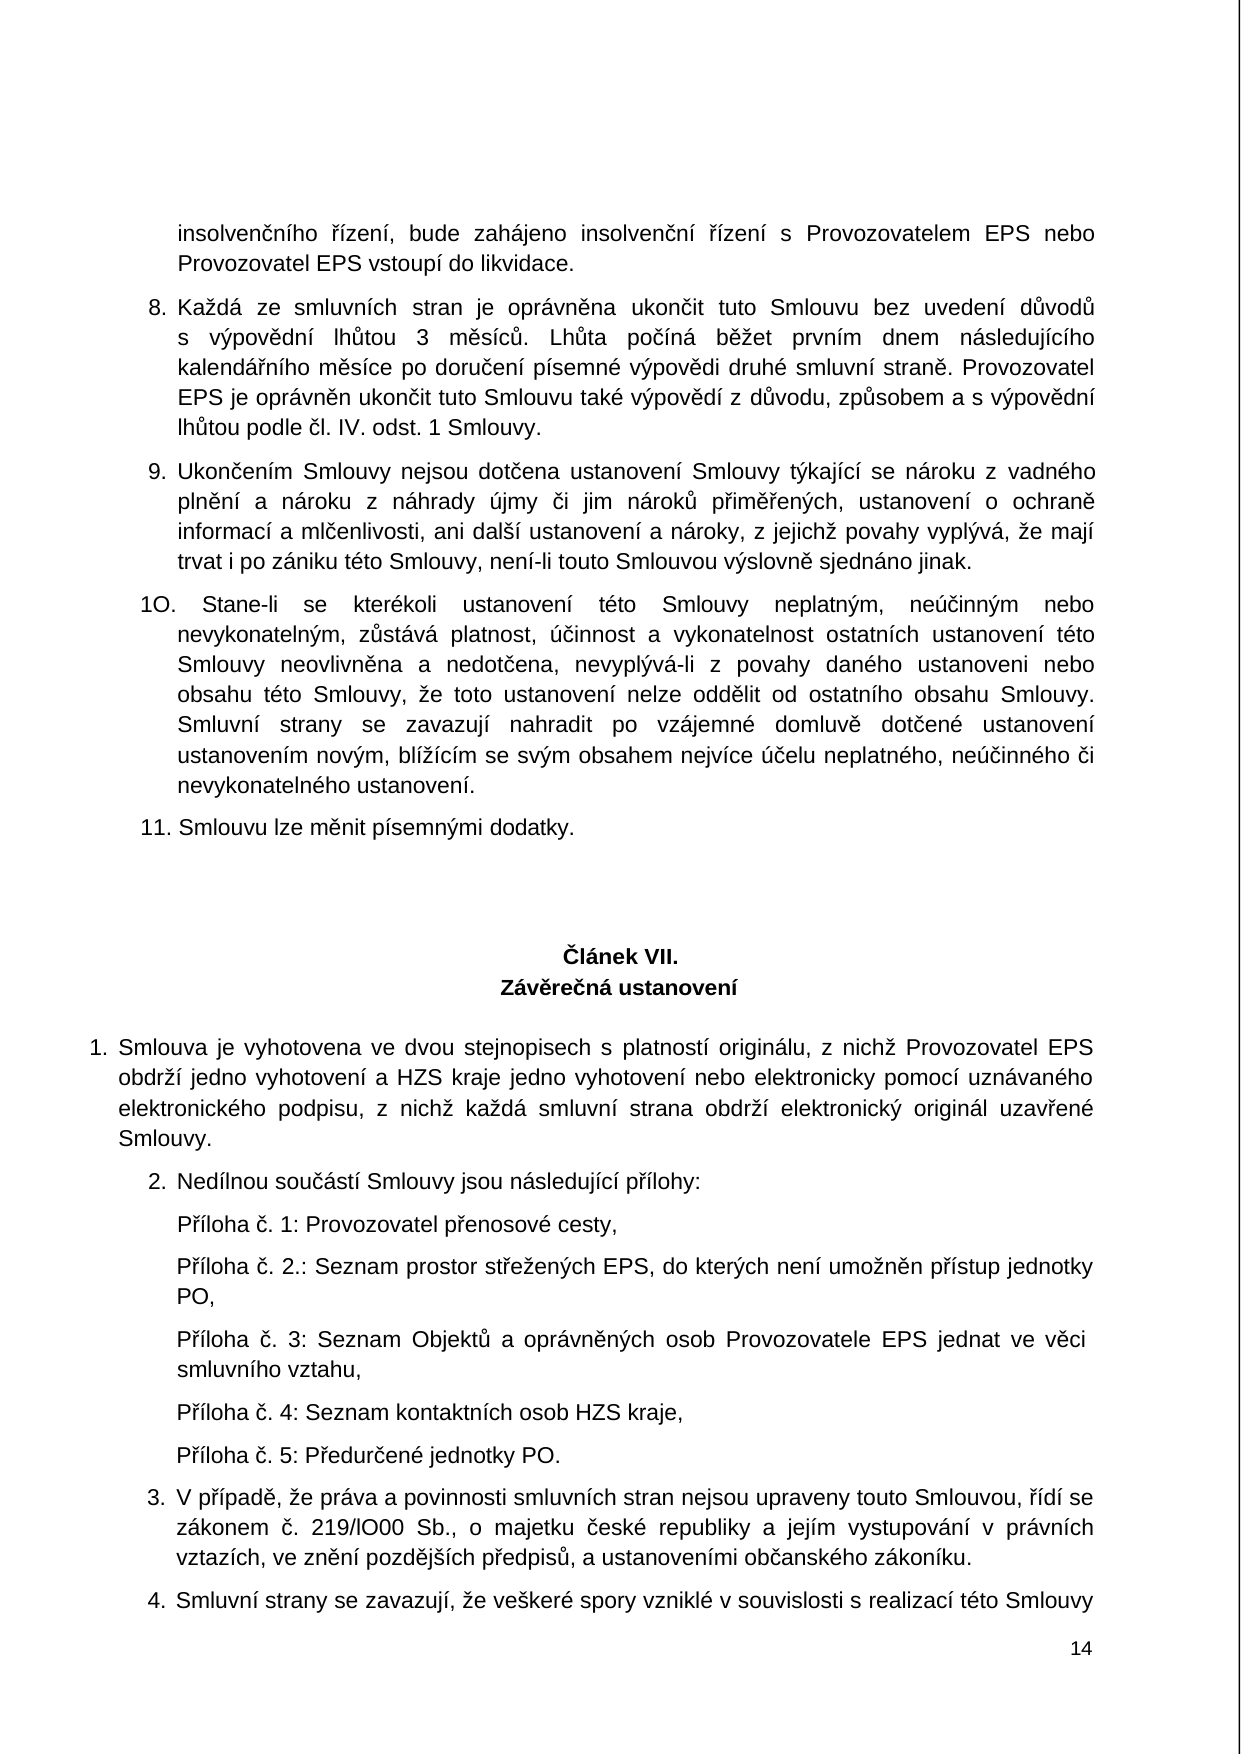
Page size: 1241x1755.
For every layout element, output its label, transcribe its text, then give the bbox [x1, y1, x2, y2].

text insolvenčního řízení, bude zahájeno insolvenční řízení s Provozovatelem EPS nebo Provozovatel EPS vstoupí do likvidace. [177, 220, 1095, 277]
list Každá ze smluvních stran je oprávněna ukončit tuto Smlouvu bez uvedení důvodů s výpovědní lhůtou 3 měsíců. Lhůta počíná běžet prvním dnem následujícího kalendářního měsíce po doručení písemné výpovědi druhé smluvní straně. Provozovatel EPS je oprávněn ukončit tuto Smlouvu také výpovědí z důvodu, způsobem a s výpovědní lhůtou podle čl. IV. odst. 1 Smlouvy. [148, 293, 1095, 441]
list V případě, že práva a povinnosti smluvních stran nejsou upraveny touto Smlouvou, řídí se zákonem č. 219/lO00 Sb., o majetku české republiky a jejím vystupování v právních vztazích, ve znění pozdějších předpisů, a ustanoveními občanského zákoníku. [147, 1484, 1094, 1571]
list Smluvní strany se zavazují, že veškeré spory vzniklé v souvislosti s realizací této Smlouvy [147, 1587, 1093, 1613]
text 11. Smlouvu lze měnit písemnými dodatky. [140, 814, 1211, 840]
text Článek VII. Závěrečná ustanovení [500, 944, 750, 1000]
text 1O. Stane-li se kterékoli ustanovení této Smlouvy neplatným, neúčinným nebo nevykonatelným, zůstává platnost, účinnost a vykonatelnost ostatních ustanovení této Smlouvy neovlivněna a nedotčena, nevyplývá-li z povahy daného ustanoveni nebo obsahu této Smlouvy, že toto ustanovení nelze oddělit od ostatního obsahu Smlouvy. Smluvní strany se zavazují nahradit po vzájemné domluvě dotčené ustanovení ustanovením novým, blížícím se svým obsahem nejvíce účelu neplatného, neúčinného či nevykonatelného ustanovení. [140, 591, 1095, 798]
text Příloha č. 2.: Seznam prostor střežených EPS, do kterých není umožněn přístup jednotky PO, [176, 1253, 1093, 1309]
list Smlouva je vyhotovena ve dvou stejnopisech s platností originálu, z nichž Provozovatel EPS obdrží jedno vyhotovení a HZS kraje jedno vyhotovení nebo elektronicky pomocí uznávaného elektronického podpisu, z nichž každá smluvní strana obdrží elektronický originál uzavřené Smlouvy. [89, 1034, 1094, 1151]
text Příloha č. 3: Seznam Objektů a oprávněných osob Provozovatele EPS jednat ve věci smluvního vztahu, [176, 1326, 1156, 1382]
list Nedílnou součástí Smlouvy jsou následující přílohy: Příloha č. 1: Provozovatel přenosové cesty, [148, 1168, 701, 1237]
list Ukončením Smlouvy nejsou dotčena ustanovení Smlouvy týkající se nároku z vadného plnění a nároku z náhrady újmy či jim nároků přiměřených, ustanovení o ochraně informací a mlčenlivosti, ani další ustanovení a nároky, z jejichž povahy vyplývá, že mají trvat i po zániku této Smlouvy, není-li touto Smlouvou výslovně sjednáno jinak. [148, 458, 1096, 574]
text Příloha č. 4: Seznam kontaktních osob HZS kraje, Příloha č. 5: Předurčené jednotky PO. [176, 1399, 750, 1468]
